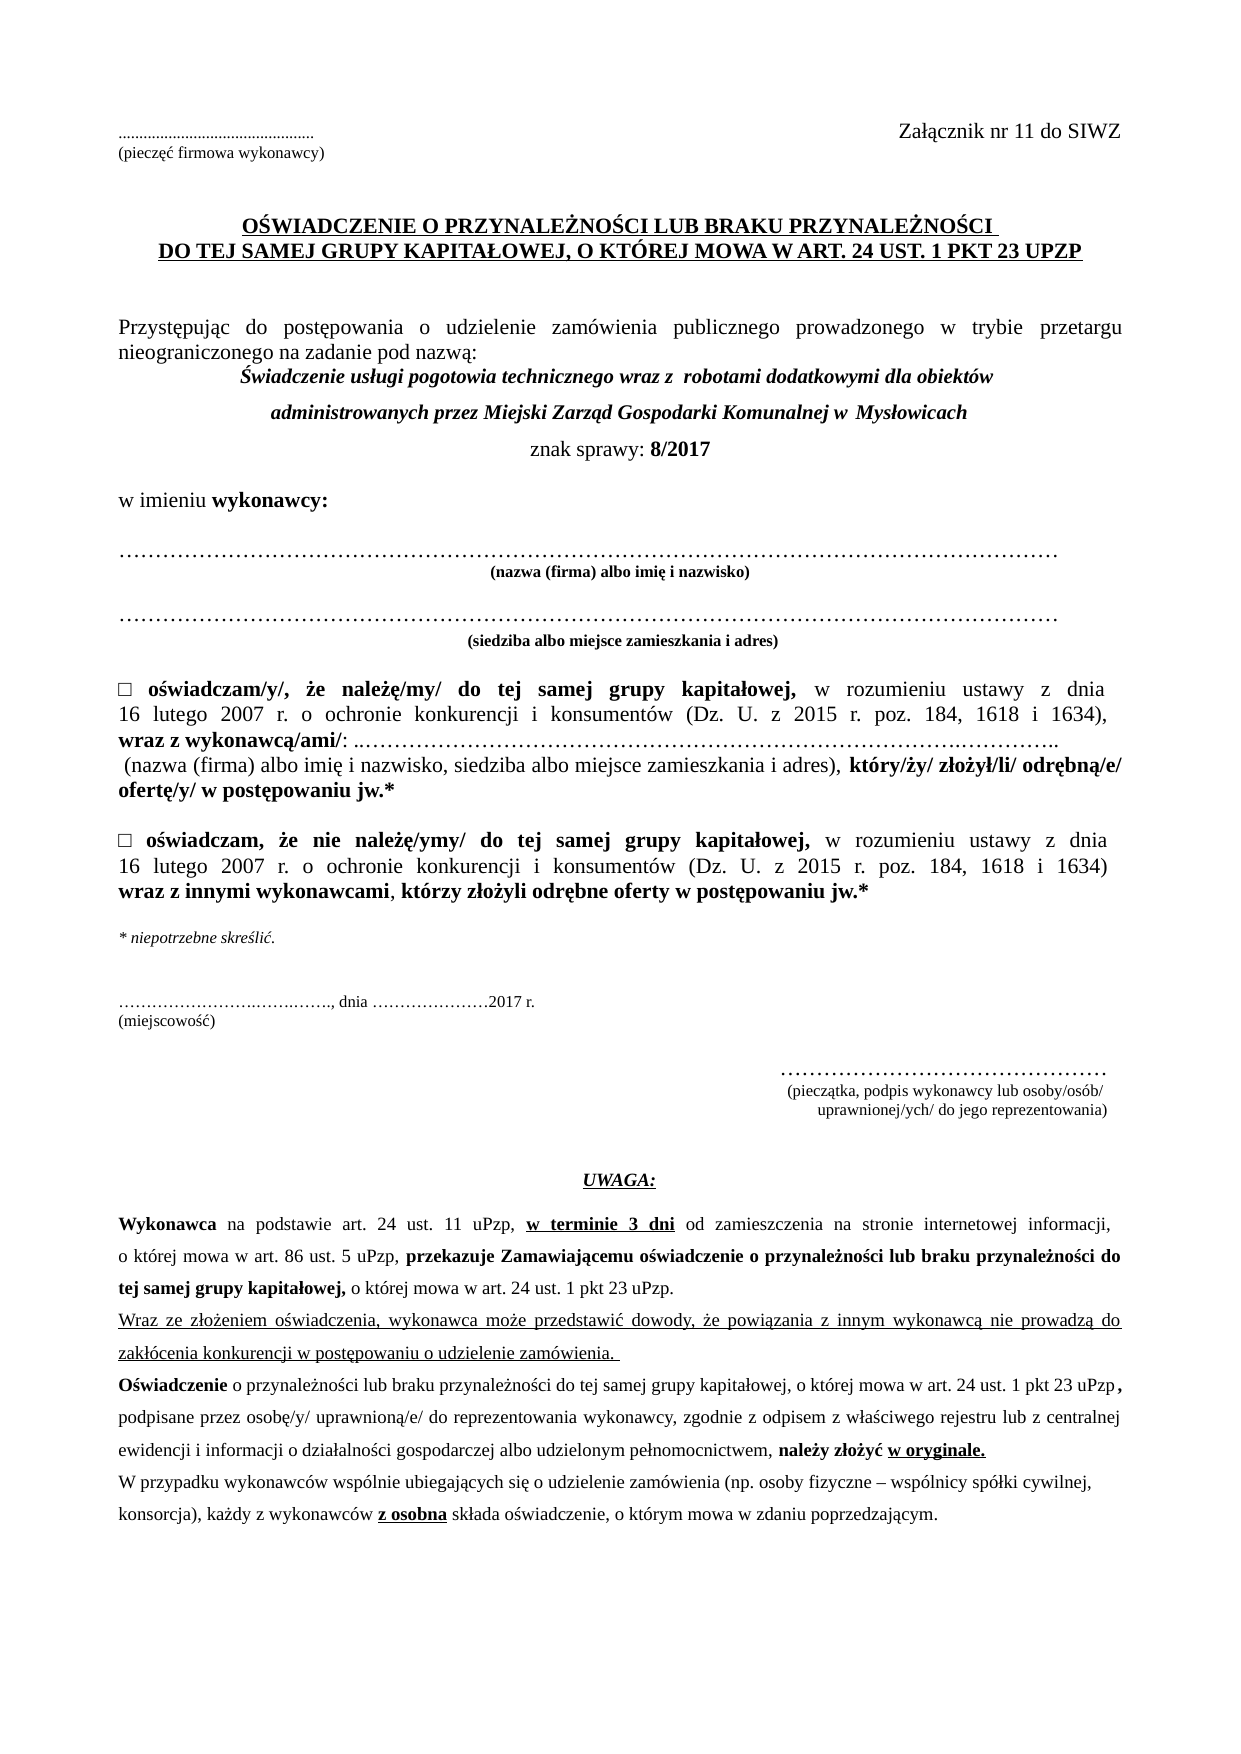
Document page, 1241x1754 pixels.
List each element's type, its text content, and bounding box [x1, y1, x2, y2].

text □ oświadczam/y/, że należę/my/ do tej samej grupy kapitałowej, w rozumieniu ustawy z dnia 16 lutego 2007 r. o ochronie konkurencji i konsumentów (Dz. U. z 2015 r. poz. 184, 1618 i 1634), wraz z wykonawcą/ami/: ..……………………………………………………………………….………….. [118, 676, 1122, 752]
text (nazwa (firma) albo imię i nazwisko) [118, 562, 1122, 581]
text (nazwa (firma) albo imię i nazwisko, siedziba albo miejsce zamieszkania i adres), który/ży/ złożył/li/ odrębną/e/ ofertę/y/ w postępowaniu jw.* [118, 752, 1122, 802]
text zakłócenia konkurencji w postępowaniu o udzielenie zamówienia. [118, 1329, 1122, 1363]
text W przypadku wykonawców wspólnie ubiegających się o udzielenie zamówienia (np. osoby fizyczne – wspólnicy spółki cywilnej, konsorcja), każdy z wykonawców z osobna składa oświadczenie, o którym mowa w zdaniu poprzedzającym. [118, 1471, 1122, 1525]
text Świadczenie usługi pogotowia technicznego wraz z robotami dodatkowymi dla obiektów [118, 364, 1122, 388]
text ………………………………………………………………………………………………………………… [118, 537, 1122, 562]
text w imieniu wykonawcy: [118, 487, 1122, 512]
text * niepotrzebne skreślić. [118, 928, 1122, 947]
text UWAGA: [118, 1169, 1122, 1191]
text □ oświadczam, że nie należę/ymy/ do tej samej grupy kapitałowej, w rozumieniu ustawy z dnia 16 lutego 2007 r. o ochronie konkurencji i konsumentów (Dz. U. z 2015 r. poz. 184, 1618 i 1634) wraz z innymi wykonawcami, którzy złożyli odrębne oferty w postępowaniu jw.* [118, 827, 1122, 903]
text Oświadczenie O PRZYNALEŻNOŚCI LUB BRAKU PRZYNALEŻNOŚCI [118, 213, 1122, 238]
text administrowanych przez Miejski Zarząd Gospodarki Komunalnej w Mysłowicach [118, 400, 1122, 424]
text (pieczęć firmowa wykonawcy) [118, 143, 1122, 162]
text Wykonawca na podstawie art. 24 ust. 11 uPzp, w terminie 3 dni od zamieszczenia na stronie internetowej informacji, o której mowa w art. 86 ust. 5 uPzp, przekazuje Zamawiającemu oświadczenie o przynależności lub braku przynależności do tej samej grupy kapitałowej, o której mowa w art. 24 ust. 1 pkt 23 uPzp. [118, 1212, 1122, 1299]
text uprawnionej/ych/ do jego reprezentowania) [118, 1100, 1107, 1119]
text znak sprawy: 8/2017 [122, 436, 1118, 461]
text ………………………………………………………………………………………………………………… [118, 601, 1122, 626]
text (siedziba albo miejsce zamieszkania i adres) [118, 626, 1122, 651]
text DO TEJ SAMEJ GRUPY KAPITAŁOWEJ, o której mowa w art. 24 ust. 1 pkt 23 upzp [118, 238, 1122, 263]
text Wraz ze złożeniem oświadczenia, wykonawca może przedstawić dowody, że powiązania z innym wykonawcą nie prowadzą do [118, 1309, 1122, 1328]
text …………………….…….……., dnia …………………2017 r. [118, 992, 1122, 1011]
text (pieczątka, podpis wykonawcy lub osoby/osób/ [118, 1081, 1107, 1100]
text Przystępując do postępowania o udzielenie zamówienia publicznego prowadzonego w trybie przetargu nieograniczonego na zadanie pod nazwą: [118, 314, 1122, 364]
text ............................................... Załącznik nr 11 do SIWZ [118, 118, 1122, 143]
text (miejscowość) [118, 1011, 1122, 1030]
text ……………………………………… [118, 1055, 1107, 1081]
text Oświadczenie o przynależności lub braku przynależności do tej samej grupy kapitałowej, o której mowa w art. 24 ust. 1 pkt 23 uPzp, podpisane przez osobę/y/ uprawnioną/e/ do reprezentowania wykonawcy, zgodnie z odpisem z właściwego rejestru lub z centralnej ewidencji i informacji o działalności gospodarczej albo udzielonym pełnomocnictwem, należy złożyć w oryginale. [118, 1374, 1122, 1460]
